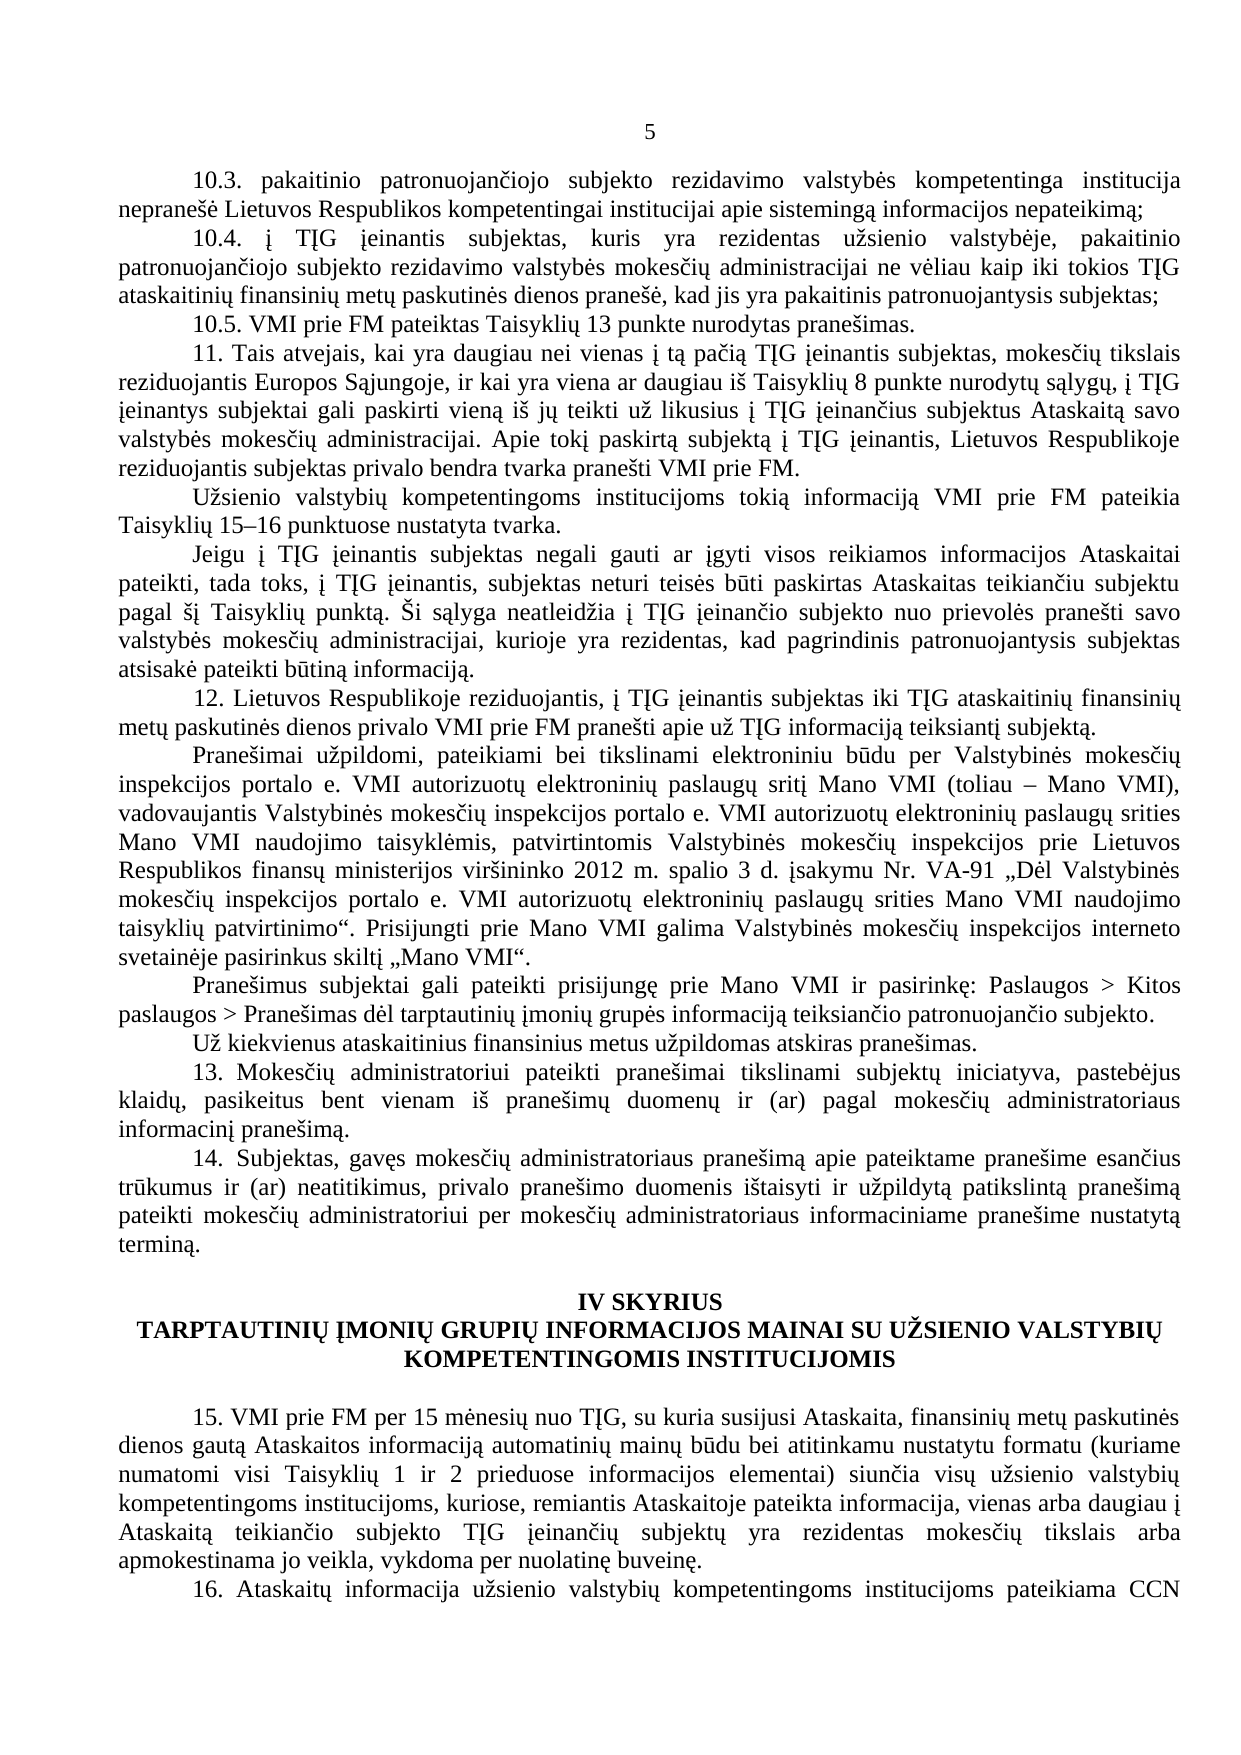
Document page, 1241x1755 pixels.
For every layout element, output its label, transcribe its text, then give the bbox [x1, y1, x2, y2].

text Užsienio valstybių kompetentingoms institucijoms tokią informaciją VMI prie FM pateikia Taisyklių 15–16 punktuose nustatyta tvarka. [118, 482, 1182, 539]
text 16. Ataskaitų informacija užsienio valstybių kompetentingoms institucijoms pateikiama CCN [118, 1574, 1182, 1603]
text 13. Mokesčių administratoriui pateikti pranešimai tikslinami subjektų iniciatyva, pastebėjus klaidų, pasikeitus bent vienam iš pranešimų duomenų ir (ar) pagal mokesčių administratoriaus informacinį pranešimą. [118, 1057, 1182, 1143]
text Pranešimai užpildomi, pateikiami bei tikslinami elektroniniu būdu per Valstybinės mokesčių inspekcijos portalo e. VMI autorizuotų elektroninių paslaugų sritį Mano VMI (toliau – Mano VMI), vadovaujantis Valstybinės mokesčių inspekcijos portalo e. VMI autorizuotų elektroninių paslaugų srities Mano VMI naudojimo taisyklėmis, patvirtintomis Valstybinės mokesčių inspekcijos prie Lietuvos Respublikos finansų ministerijos viršininko 2012 m. spalio 3 d. įsakymu Nr. VA-91 „Dėl Valstybinės mokesčių inspekcijos portalo e. VMI autorizuotų elektroninių paslaugų srities Mano VMI naudojimo taisyklių patvirtinimo“. Prisijungti prie Mano VMI galima Valstybinės mokesčių inspekcijos interneto svetainėje pasirinkus skiltį „Mano VMI“. [118, 740, 1182, 970]
text IV SKYRIUS [118, 1287, 1182, 1315]
text 14. Subjektas, gavęs mokesčių administratoriaus pranešimą apie pateiktame pranešime esančius trūkumus ir (ar) neatitikimus, privalo pranešimo duomenis ištaisyti ir užpildytą patikslintą pranešimą pateikti mokesčių administratoriui per mokesčių administratoriaus informaciniame pranešime nustatytą terminą. [118, 1143, 1182, 1258]
text 12. Lietuvos Respublikoje reziduojantis, į TĮG įeinantis subjektas iki TĮG ataskaitinių finansinių metų paskutinės dienos privalo VMI prie FM pranešti apie už TĮG informaciją teiksiantį subjektą. [118, 683, 1182, 740]
text 15. VMI prie FM per 15 mėnesių nuo TĮG, su kuria susijusi Ataskaita, finansinių metų paskutinės dienos gautą Ataskaitos informaciją automatinių mainų būdu bei atitinkamu nustatytu formatu (kuriame numatomi visi Taisyklių 1 ir 2 prieduose informacijos elementai) siunčia visų užsienio valstybių kompetentingoms institucijoms, kuriose, remiantis Ataskaitoje pateikta informacija, vienas arba daugiau į Ataskaitą teikiančio subjekto TĮG įeinančių subjektų yra rezidentas mokesčių tikslais arba apmokestinama jo veikla, vykdoma per nuolatinę buveinę. [118, 1402, 1182, 1574]
text Už kiekvienus ataskaitinius finansinius metus užpildomas atskiras pranešimas. [118, 1028, 1182, 1057]
text TARPTAUTINIŲ ĮMONIŲ GRUPIŲ INFORMACIJOS MAINAI SU UŽSIENIO VALSTYBIŲ KOMPETENTINGOMIS INSTITUCIJOMIS [118, 1315, 1182, 1373]
text 11. Tais atvejais, kai yra daugiau nei vienas į tą pačią TĮG įeinantis subjektas, mokesčių tikslais reziduojantis Europos Sąjungoje, ir kai yra viena ar daugiau iš Taisyklių 8 punkte nurodytų sąlygų, į TĮG įeinantys subjektai gali paskirti vieną iš jų teikti už likusius į TĮG įeinančius subjektus Ataskaitą savo valstybės mokesčių administracijai. Apie tokį paskirtą subjektą į TĮG įeinantis, Lietuvos Respublikoje reziduojantis subjektas privalo bendra tvarka pranešti VMI prie FM. [118, 338, 1182, 482]
text 10.4. į TĮG įeinantis subjektas, kuris yra rezidentas užsienio valstybėje, pakaitinio patronuojančiojo subjekto rezidavimo valstybės mokesčių administracijai ne vėliau kaip iki tokios TĮG ataskaitinių finansinių metų paskutinės dienos pranešė, kad jis yra pakaitinis patronuojantysis subjektas; [118, 223, 1182, 309]
text Jeigu į TĮG įeinantis subjektas negali gauti ar įgyti visos reikiamos informacijos Ataskaitai pateikti, tada toks, į TĮG įeinantis, subjektas neturi teisės būti paskirtas Ataskaitas teikiančiu subjektu pagal šį Taisyklių punktą. Ši sąlyga neatleidžia į TĮG įeinančio subjekto nuo prievolės pranešti savo valstybės mokesčių administracijai, kurioje yra rezidentas, kad pagrindinis patronuojantysis subjektas atsisakė pateikti būtiną informaciją. [118, 539, 1182, 683]
text 10.3. pakaitinio patronuojančiojo subjekto rezidavimo valstybės kompetentinga institucija nepranešė Lietuvos Respublikos kompetentingai institucijai apie sistemingą informacijos nepateikimą; [118, 165, 1182, 223]
text Pranešimus subjektai gali pateikti prisijungę prie Mano VMI ir pasirinkę: Paslaugos > Kitos paslaugos > Pranešimas dėl tarptautinių įmonių grupės informaciją teiksiančio patronuojančio subjekto. [118, 970, 1182, 1028]
text 10.5. VMI prie FM pateiktas Taisyklių 13 punkte nurodytas pranešimas. [118, 309, 1182, 338]
